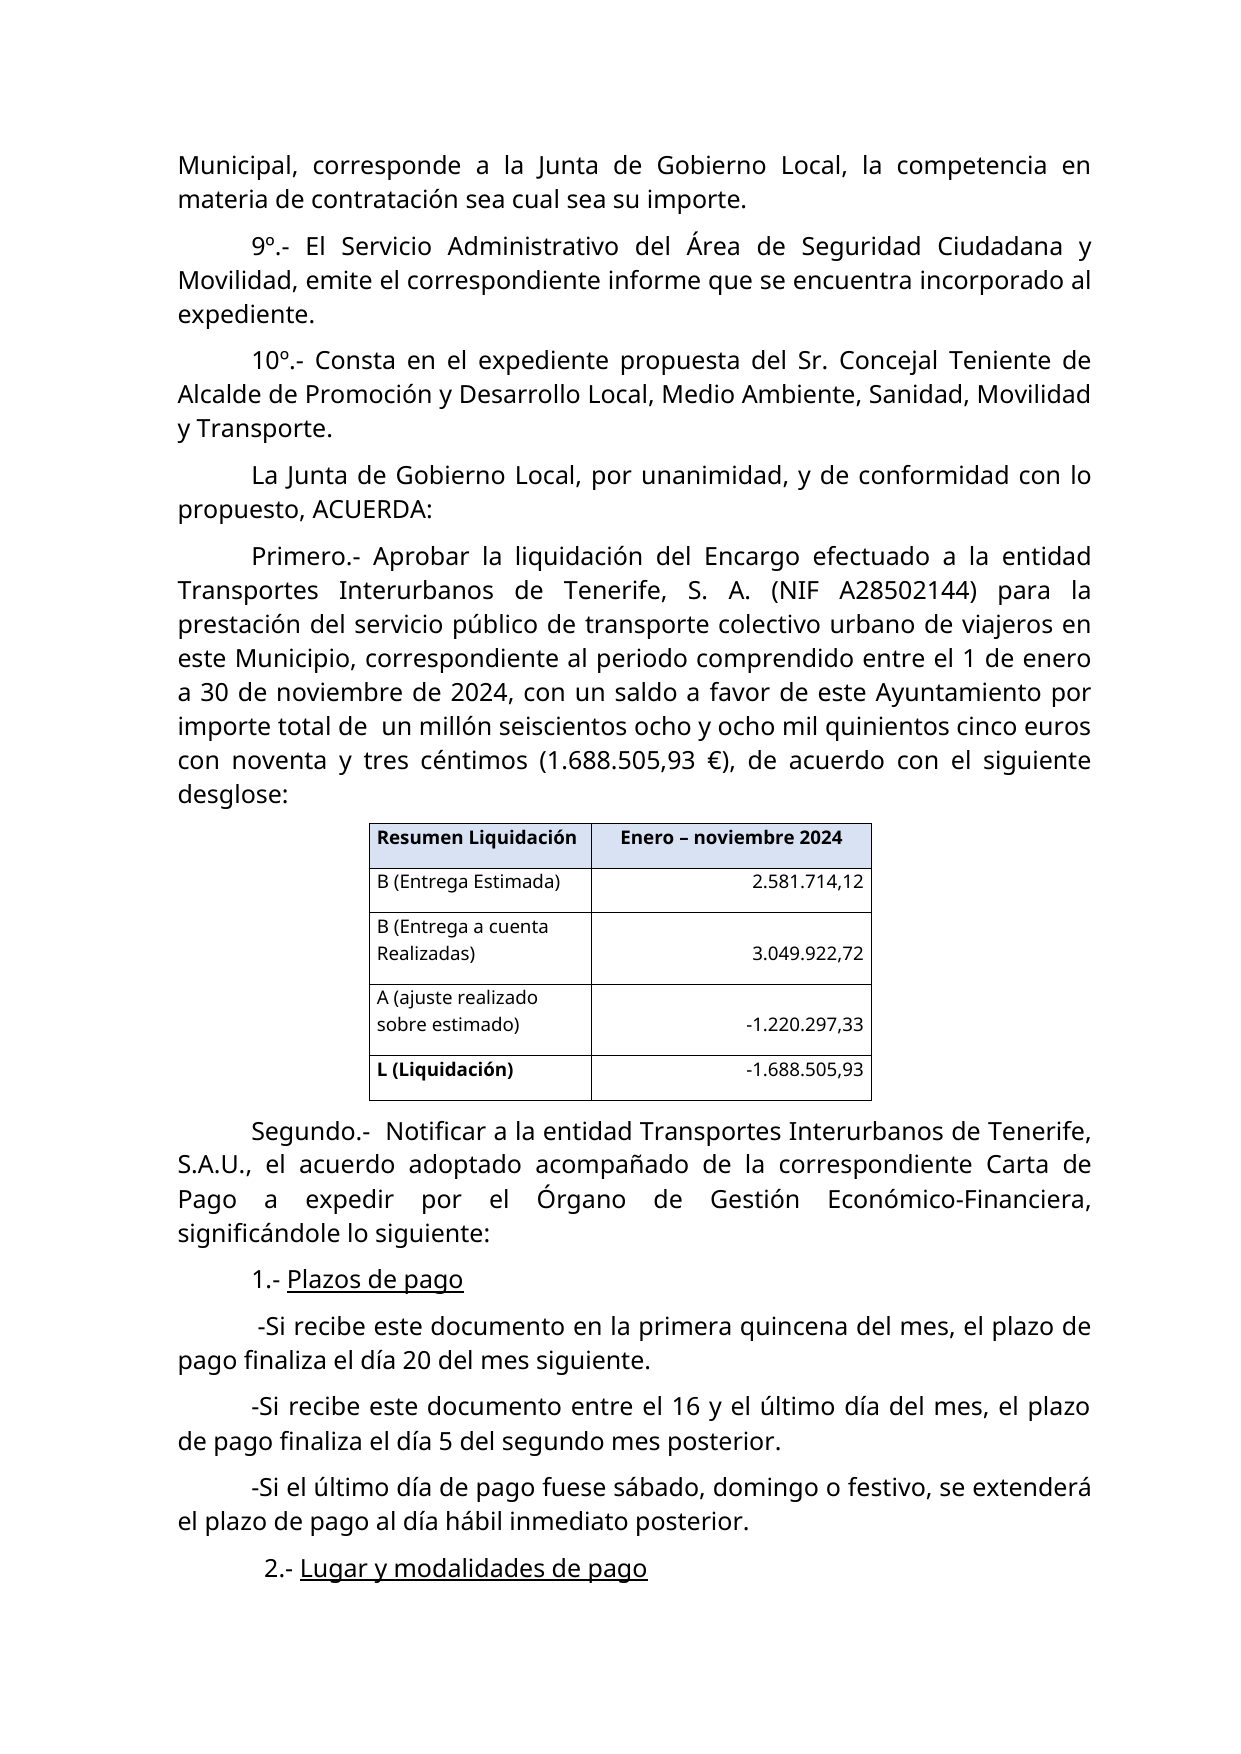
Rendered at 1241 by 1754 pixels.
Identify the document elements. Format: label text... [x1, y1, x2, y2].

table_cell A (ajuste realizado sobre estimado) [370, 985, 591, 1055]
table_cell B (Entrega a cuenta Realizadas) [370, 913, 591, 984]
table_header Resumen Liquidación [370, 824, 591, 868]
text Segundo.- Notificar a la entidad Transportes Interurbanos de Tenerife, S.A.U., el acuerdo adoptado acompañado de la correspondiente Carta de Pago a expedir por el Órgano de Gestión Económico-Financiera, significándole lo siguiente: [177, 1113, 1093, 1249]
text -Si recibe este documento en la primera quincena del mes, el plazo de pago finaliza el día 20 del mes siguiente. [177, 1308, 1093, 1377]
table_cell 2.581.714,12 [592, 869, 871, 912]
text 1.- Plazos de pago [177, 1262, 1093, 1296]
table_header Enero – noviembre 2024 [592, 824, 871, 868]
text -Si recibe este documento entre el 16 y el último día del mes, el plazo de pago finaliza el día 5 del segundo mes posterior. [177, 1389, 1093, 1457]
text Municipal, corresponde a la Junta de Gobierno Local, la competencia en materia de contratación sea cual sea su importe. [177, 148, 1093, 216]
text La Junta de Gobierno Local, por unanimidad, y de conformidad con lo propuesto, ACUERDA: [177, 458, 1093, 526]
text -Si el último día de pago fuese sábado, domingo o festivo, se extenderá el plazo de pago al día hábil inmediato posterior. [177, 1470, 1093, 1538]
text 9º.- El Servicio Administrativo del Área de Seguridad Ciudadana y Movilidad, emite el correspondiente informe que se encuentra incorporado al expediente. [177, 228, 1093, 330]
table_cell L (Liquidación) [370, 1056, 591, 1099]
text Primero.- Aprobar la liquidación del Encargo efectuado a la entidad Transportes Interurbanos de Tenerife, S. A. (NIF A28502144) para la prestación del servicio público de transporte colectivo urbano de viajeros en este Municipio, correspondiente al periodo comprendido entre el 1 de enero a 30 de noviembre de 2024, con un saldo a favor de este Ayuntamiento por importe total de un millón seiscientos ocho y ocho mil quinientos cinco euros con noventa y tres céntimos (1.688.505,93 €), de acuerdo con el siguiente desglose: [177, 538, 1093, 811]
table_cell 3.049.922,72 [592, 913, 871, 984]
text 10º.- Consta en el expediente propuesta del Sr. Concejal Teniente de Alcalde de Promoción y Desarrollo Local, Medio Ambiente, Sanidad, Movilidad y Transporte. [177, 343, 1093, 445]
text 2.- Lugar y modalidades de pago [177, 1550, 1093, 1584]
table_cell B (Entrega Estimada) [370, 869, 591, 912]
table_cell -1.688.505,93 [592, 1056, 871, 1099]
table_cell -1.220.297,33 [592, 985, 871, 1055]
